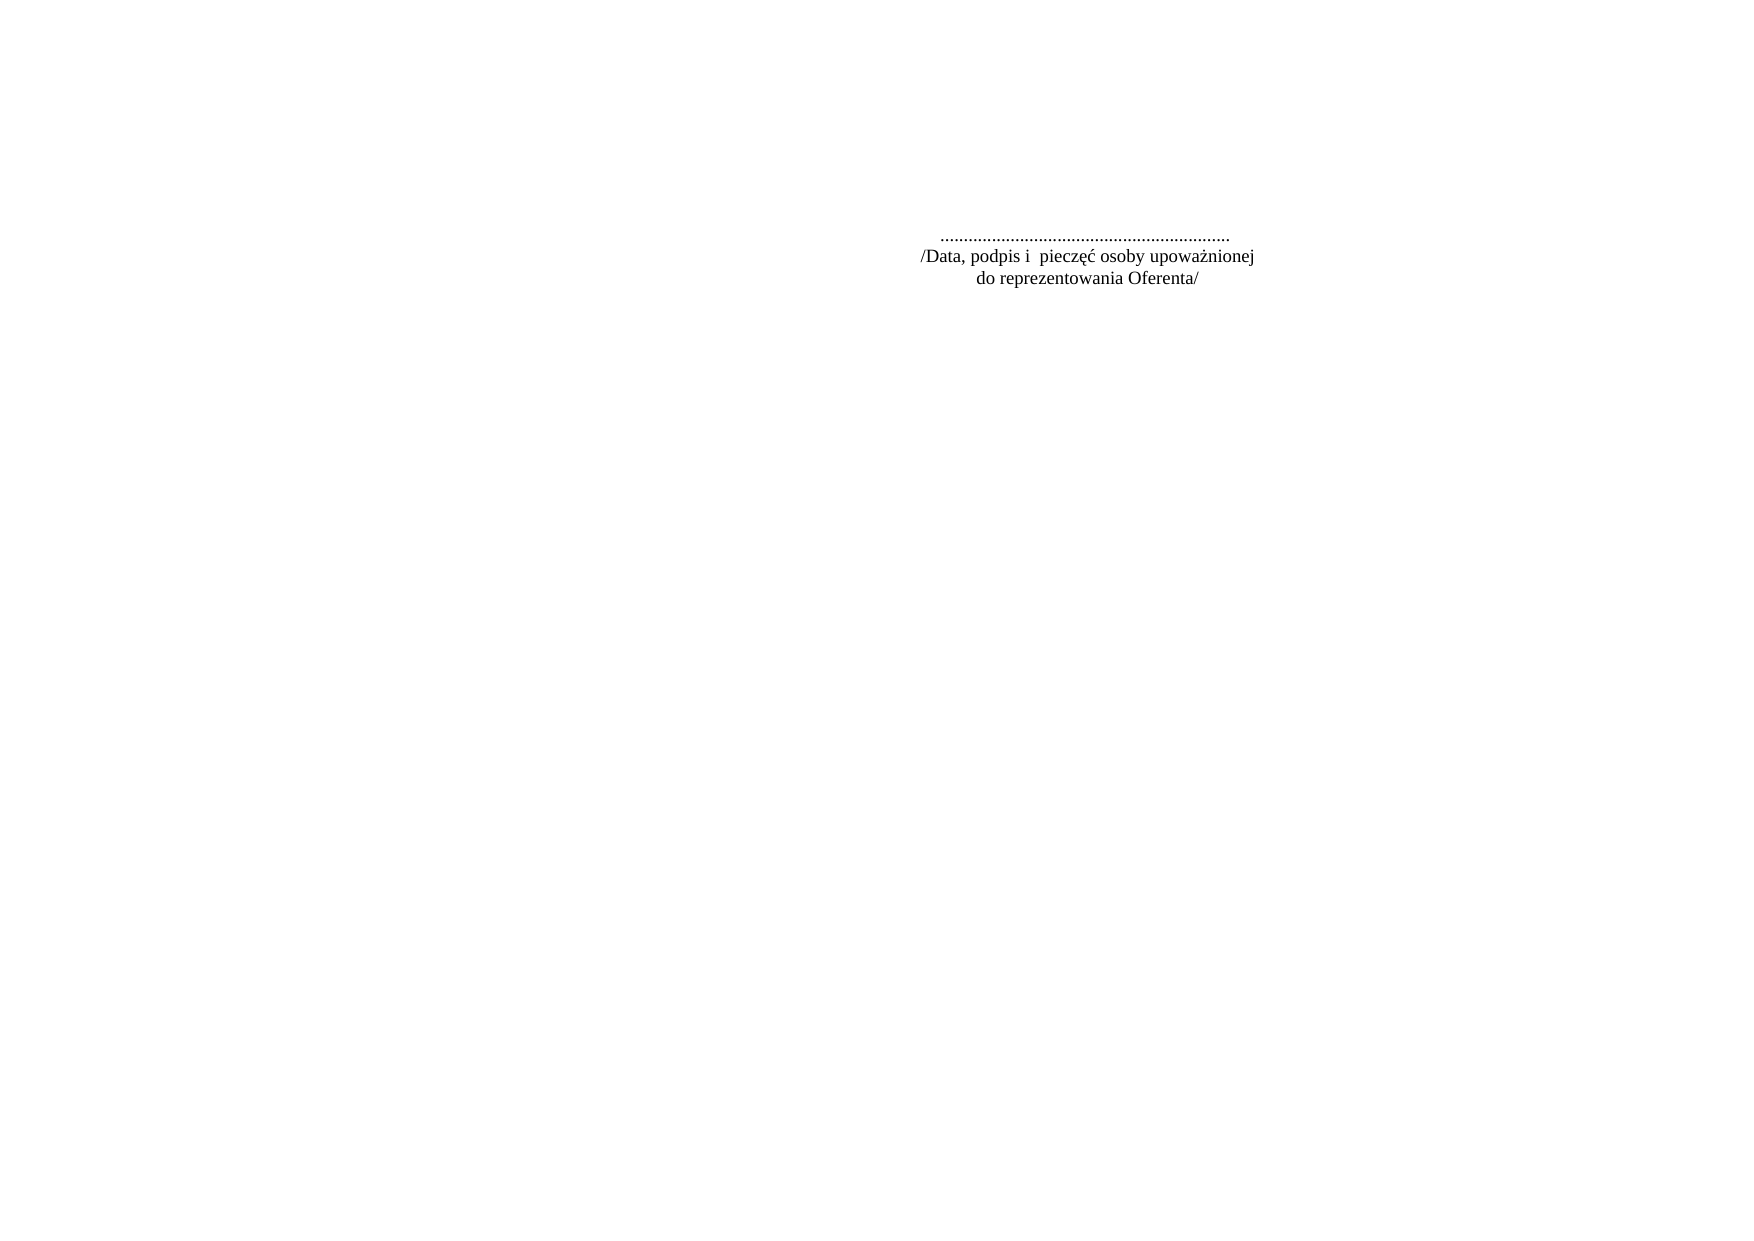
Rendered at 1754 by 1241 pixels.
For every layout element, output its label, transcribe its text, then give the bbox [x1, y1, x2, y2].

text .............................................................. /Data, podpis i pieczęć osoby upoważnionej [118, 223, 1646, 267]
text do reprezentowania Oferenta/ [118, 267, 1646, 288]
